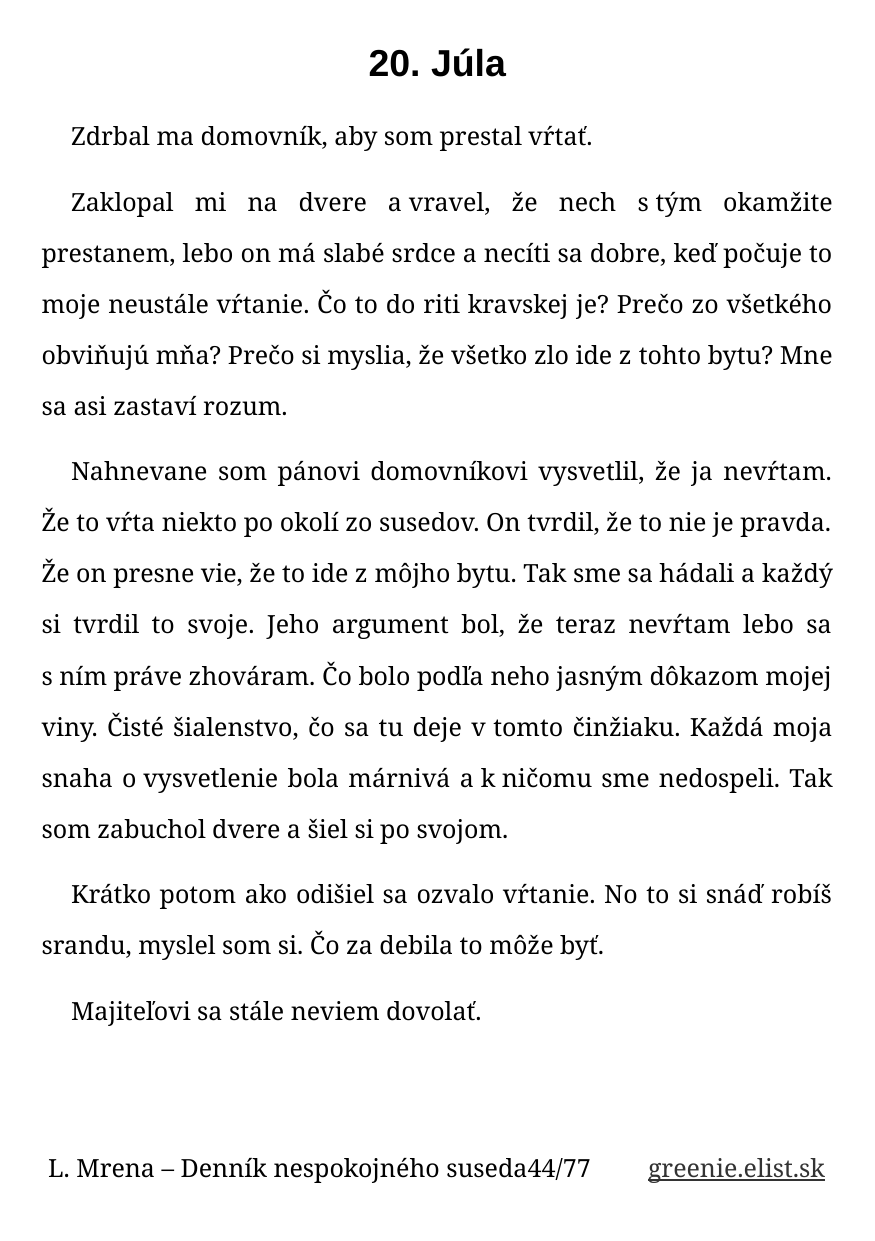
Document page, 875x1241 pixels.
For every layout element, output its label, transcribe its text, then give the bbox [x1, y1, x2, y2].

text Nahnevane som pánovi domovníkovi vysvetlil, že ja nevŕtam. Že to vŕta niekto po okolí zo susedov. On tvrdil, že to nie je pravda. Že on presne vie, že to ide z môjho bytu. Tak sme sa hádali a každý si tvrdil to svoje. Jeho argument bol, že teraz nevŕtam lebo sa s ním práve zhováram. Čo bolo podľa neho jasným dôkazom mojej viny. Čisté šialenstvo, čo sa tu deje v tomto činžiaku. Každá moja snaha o vysvetlenie bola márnivá a k ničomu sme nedospeli. Tak som zabuchol dvere a šiel si po svojom. [41, 454, 833, 845]
text Zaklopal mi na dvere a vravel, že nech s tým okamžite prestanem, lebo on má slabé srdce a necíti sa dobre, keď počuje to moje neustále vŕtanie. Čo to do riti kravskej je? Prečo zo všetkého obviňujú mňa? Prečo si myslia, že všetko zlo ide z tohto bytu? Mne sa asi zastaví rozum. [41, 184, 833, 422]
text Majiteľovi sa stále neviem dovolať. [41, 993, 833, 1028]
subtitle 20. Júla [41, 41, 833, 84]
text Zdrbal ma domovník, aby som prestal vŕtať. [41, 118, 833, 153]
text Krátko potom ako odišiel sa ozvalo vŕtanie. No to si snáď robíš srandu, myslel som si. Čo za debila to môže byť. [41, 877, 833, 962]
